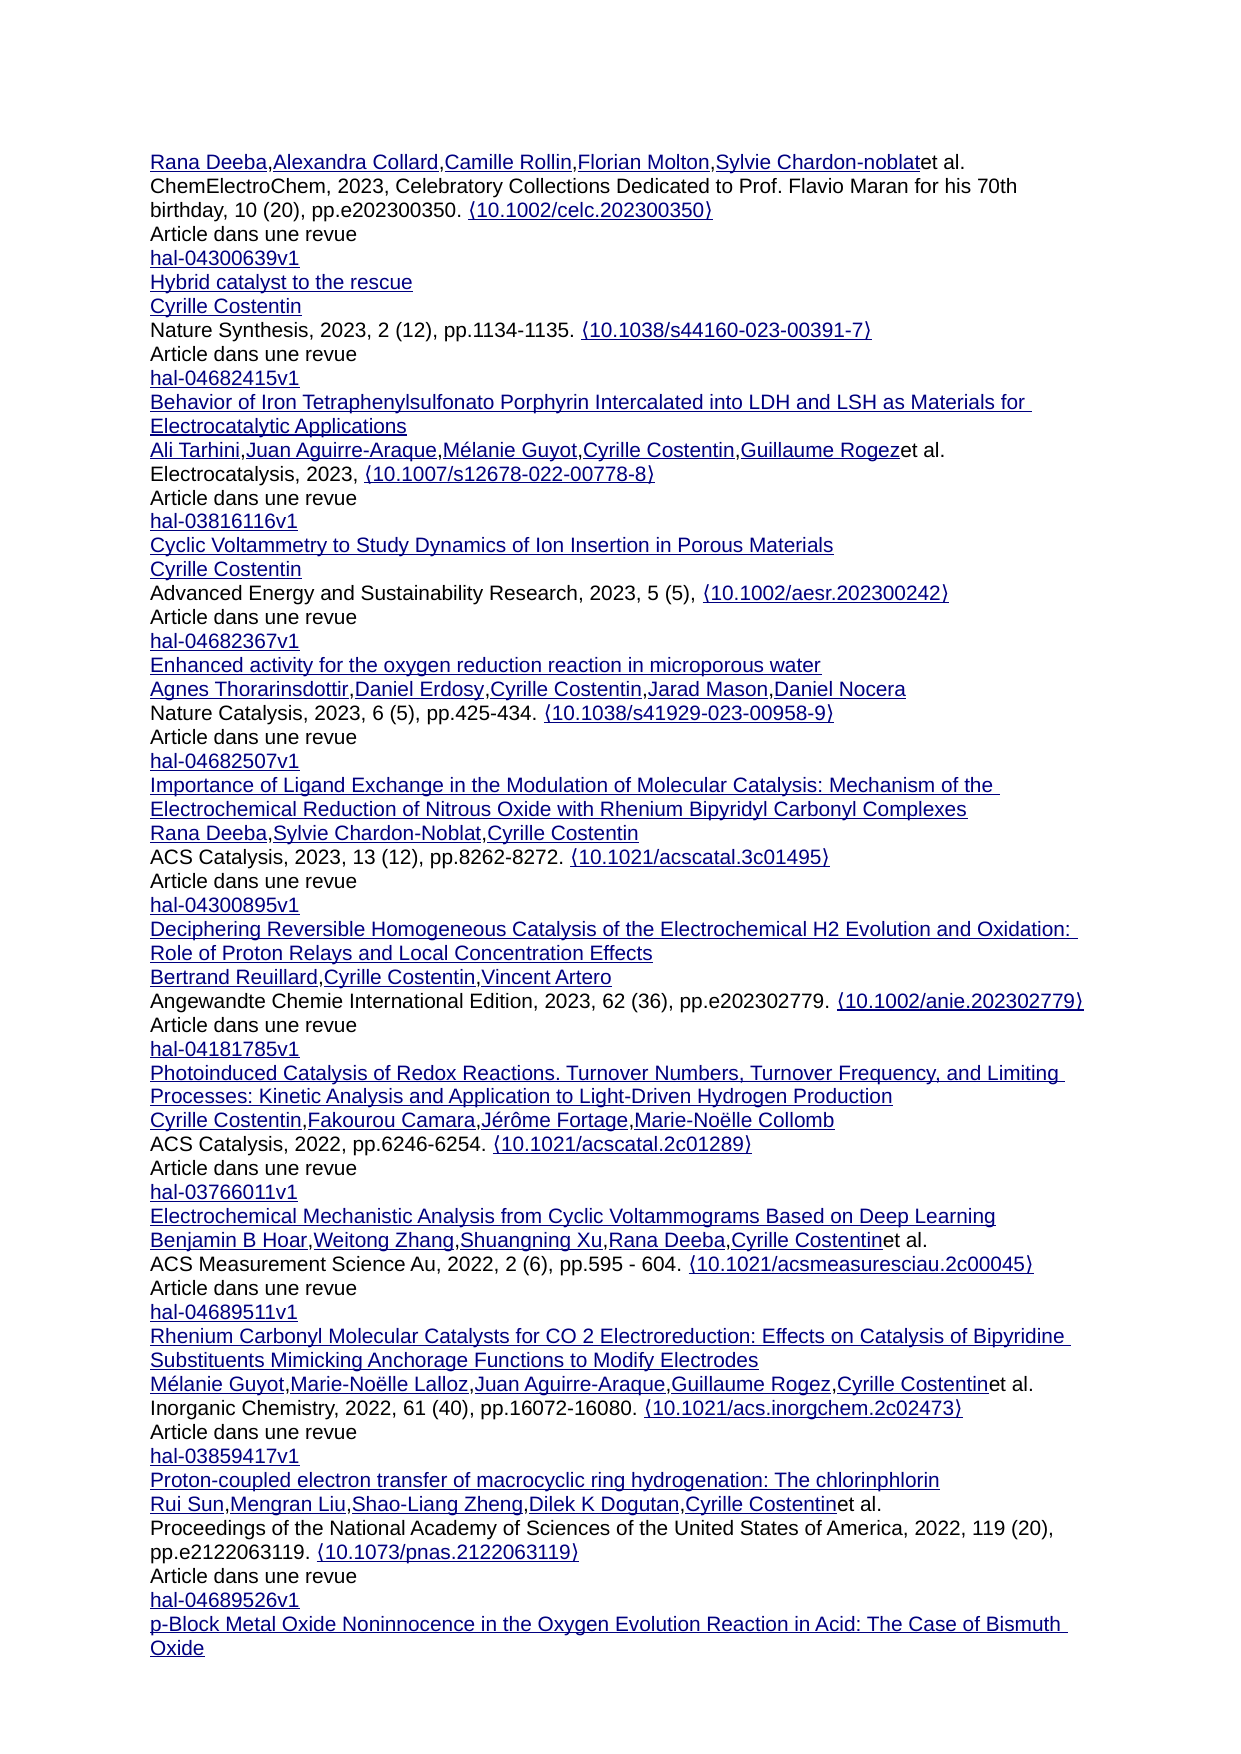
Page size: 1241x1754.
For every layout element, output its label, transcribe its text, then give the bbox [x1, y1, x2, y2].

table_cell Deciphering Reversible Homogeneous Catalysis of the Electrochemical H2 Evolution and Oxidation: Role of Proton Relays and Local Concentration Effects Bertrand Reuillard,Cyrille Costentin,Vincent Artero Angewandte Chemie International Edition, 2023, 62 (36), pp.e202302779. ⟨10.1002/anie.202302779⟩ Article dans une revue hal-04181785v1 [150, 917, 1090, 1060]
table_cell Rhenium Carbonyl Molecular Catalysts for CO 2 Electroreduction: Effects on Catalysis of Bipyridine Substituents Mimicking Anchorage Functions to Modify Electrodes Mélanie Guyot,Marie-Noëlle Lalloz,Juan Aguirre-Araque,Guillaume Rogez,Cyrille Costentinet al. Inorganic Chemistry, 2022, 61 (40), pp.16072-16080. ⟨10.1021/acs.inorgchem.2c02473⟩ Article dans une revue hal-03859417v1 [150, 1324, 1090, 1468]
table_cell Enhanced activity for the oxygen reduction reaction in microporous water Agnes Thorarinsdottir,Daniel Erdosy,Cyrille Costentin,Jarad Mason,Daniel Nocera Nature Catalysis, 2023, 6 (5), pp.425-434. ⟨10.1038/s41929-023-00958-9⟩ Article dans une revue hal-04682507v1 [150, 653, 1090, 773]
table_cell Behavior of Iron Tetraphenylsulfonato Porphyrin Intercalated into LDH and LSH as Materials for Electrocatalytic Applications Ali Tarhini,Juan Aguirre-Araque,Mélanie Guyot,Cyrille Costentin,Guillaume Rogezet al. Electrocatalysis, 2023, ⟨10.1007/s12678-022-00778-8⟩ Article dans une revue hal-03816116v1 [150, 390, 1090, 533]
table_cell Importance of Ligand Exchange in the Modulation of Molecular Catalysis: Mechanism of the Electrochemical Reduction of Nitrous Oxide with Rhenium Bipyridyl Carbonyl Complexes Rana Deeba,Sylvie Chardon-Noblat,Cyrille Costentin ACS Catalysis, 2023, 13 (12), pp.8262-8272. ⟨10.1021/acscatal.3c01495⟩ Article dans une revue hal-04300895v1 [150, 773, 1090, 917]
table_cell p-Block Metal Oxide Noninnocence in the Oxygen Evolution Reaction in Acid: The Case of Bismuth Oxide [150, 1611, 1090, 1659]
table_cell Cyclic Voltammetry to Study Dynamics of Ion Insertion in Porous Materials Cyrille Costentin Advanced Energy and Sustainability Research, 2023, 5 (5), ⟨10.1002/aesr.202300242⟩ Article dans une revue hal-04682367v1 [150, 533, 1090, 653]
table_cell Hybrid catalyst to the rescue Cyrille Costentin Nature Synthesis, 2023, 2 (12), pp.1134-1135. ⟨10.1038/s44160-023-00391-7⟩ Article dans une revue hal-04682415v1 [150, 270, 1090, 389]
table_cell Proton-coupled electron transfer of macrocyclic ring hydrogenation: The chlorinphlorin Rui Sun,Mengran Liu,Shao-Liang Zheng,Dilek K Dogutan,Cyrille Costentinet al. Proceedings of the National Academy of Sciences of the United States of America, 2022, 119 (20), pp.e2122063119. ⟨10.1073/pnas.2122063119⟩ Article dans une revue hal-04689526v1 [150, 1468, 1090, 1611]
table_cell Electrochemical Mechanistic Analysis from Cyclic Voltammograms Based on Deep Learning Benjamin B Hoar,Weitong Zhang,Shuangning Xu,Rana Deeba,Cyrille Costentinet al. ACS Measurement Science Au, 2022, 2 (6), pp.595 - 604. ⟨10.1021/acsmeasuresciau.2c00045⟩ Article dans une revue hal-04689511v1 [150, 1204, 1090, 1324]
table_cell Rana Deeba,Alexandra Collard,Camille Rollin,Florian Molton,Sylvie Chardon‐noblatet al. ChemElectroChem, 2023, Celebratory Collections Dedicated to Prof. Flavio Maran for his 70th birthday, 10 (20), pp.e202300350. ⟨10.1002/celc.202300350⟩ Article dans une revue hal-04300639v1 [150, 150, 1090, 270]
table_cell Photoinduced Catalysis of Redox Reactions. Turnover Numbers, Turnover Frequency, and Limiting Processes: Kinetic Analysis and Application to Light-Driven Hydrogen Production Cyrille Costentin,Fakourou Camara,Jérôme Fortage,Marie-Noëlle Collomb ACS Catalysis, 2022, pp.6246-6254. ⟨10.1021/acscatal.2c01289⟩ Article dans une revue hal-03766011v1 [150, 1060, 1090, 1204]
